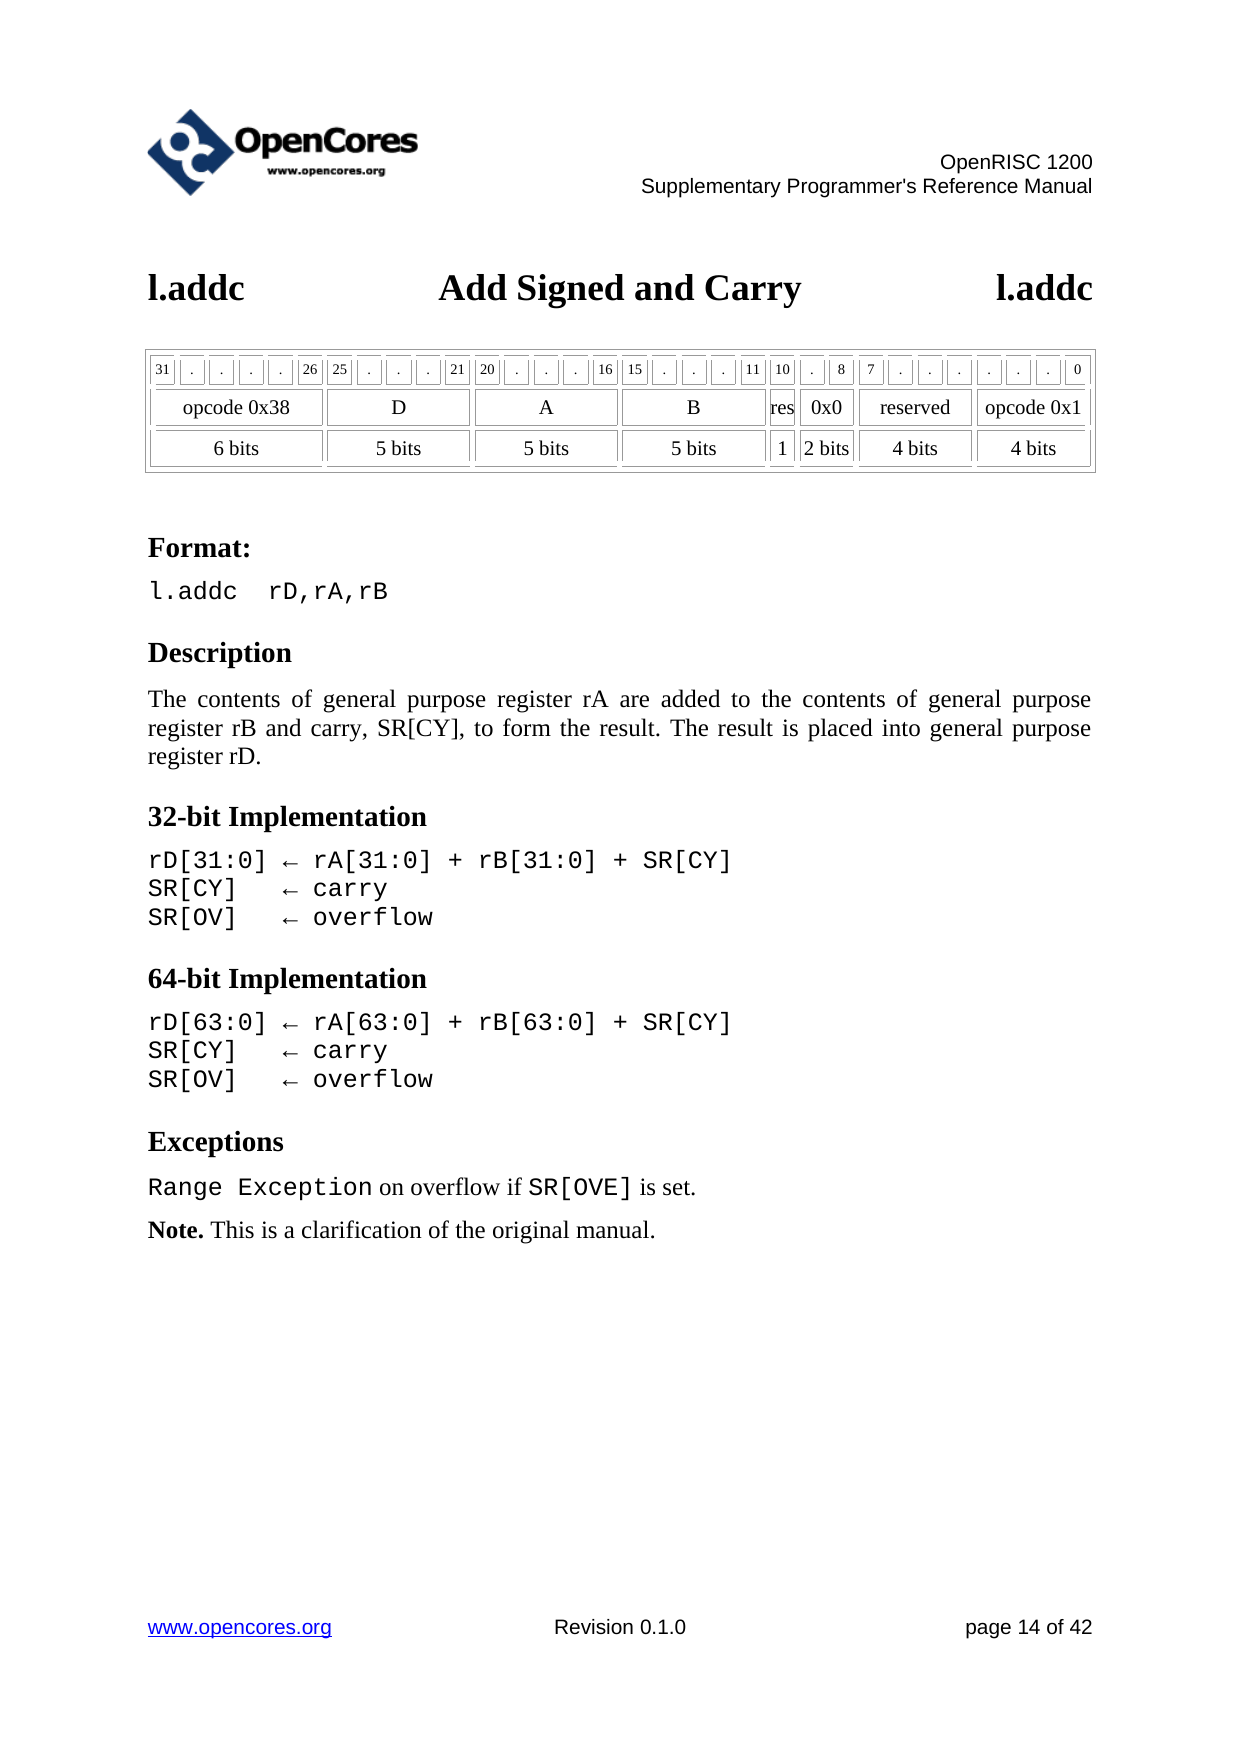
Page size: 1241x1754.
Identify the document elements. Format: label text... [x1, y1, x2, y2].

table_cell B [620, 384, 767, 425]
table_header 11 [738, 350, 767, 383]
text SR[CY] ← carry [148, 876, 1093, 904]
table_header 26 [295, 350, 325, 383]
table_header . [708, 350, 738, 383]
text SR[OV] ← overflow [148, 904, 1093, 932]
picture [147, 109, 418, 196]
table_header 0 [1063, 350, 1093, 383]
title Description [148, 636, 1093, 669]
table_header . [1033, 350, 1063, 383]
title Format: [148, 530, 1093, 563]
table_header 25 [325, 350, 354, 383]
table_cell 5 bits [472, 425, 620, 466]
table_header . [207, 350, 236, 383]
table_cell 4 bits [974, 425, 1093, 466]
title 32-bit Implementation [148, 799, 1093, 833]
title 64-bit Implementation [148, 961, 1093, 995]
table_header . [886, 350, 915, 383]
table_header 31 [148, 350, 177, 383]
text Note. This is a clarification of the original manual. [148, 1215, 1093, 1244]
text SR[OV] ← overflow [148, 1066, 1093, 1095]
table_header 15 [620, 350, 649, 383]
table_header . [679, 350, 708, 383]
table_header l.addc [915, 227, 1093, 308]
text rD[63:0] ← rA[63:0] + rB[63:0] + SR[CY] [148, 1010, 1093, 1038]
table_cell 4 bits [856, 425, 974, 466]
table_header . [945, 350, 974, 383]
table_header l.addc [148, 227, 325, 308]
table_header . [266, 350, 295, 383]
text Range Exception on overflow if SR[OVE] is set. [148, 1172, 1093, 1203]
table_header Add Signed and Carry [325, 227, 915, 308]
table_cell opcode 0x1 [974, 384, 1093, 425]
table_header . [1004, 350, 1033, 383]
table_header . [531, 350, 561, 383]
table_header . [236, 350, 266, 383]
text l.addc rD,rA,rB [148, 578, 1093, 607]
table_cell 6 bits [148, 425, 325, 466]
table_header 21 [443, 350, 472, 383]
table_header 10 [768, 350, 797, 383]
table_header 7 [856, 350, 886, 383]
table_cell 2 bits [797, 425, 856, 466]
table_header . [974, 350, 1003, 383]
table_cell opcode 0x38 [148, 384, 325, 425]
text rD[31:0] ← rA[31:0] + rB[31:0] + SR[CY] [148, 847, 1093, 876]
table_header 20 [472, 350, 502, 383]
table_cell D [325, 384, 472, 425]
table_header . [797, 350, 826, 383]
table_cell 1 [768, 425, 797, 466]
table_header . [177, 350, 207, 383]
table_header . [561, 350, 590, 383]
table_cell 0x0 [797, 384, 856, 425]
text SR[CY] ← carry [148, 1038, 1093, 1066]
table_header . [384, 350, 413, 383]
title Exceptions [148, 1124, 1093, 1157]
table_header . [354, 350, 384, 383]
table_header 16 [590, 350, 620, 383]
table_header . [413, 350, 443, 383]
table_cell 5 bits [325, 425, 472, 466]
table_header . [502, 350, 531, 383]
text The contents of general purpose register rA are added to the contents of general purpose register rB and carry, SR[CY], to form the result. The result is placed into general purpose register rD. [148, 684, 1093, 770]
table_cell res [768, 384, 797, 425]
table_header 8 [826, 350, 856, 383]
table_cell reserved [856, 384, 974, 425]
table_cell 5 bits [620, 425, 767, 466]
table_header . [649, 350, 679, 383]
table_header . [915, 350, 944, 383]
table_cell A [472, 384, 620, 425]
